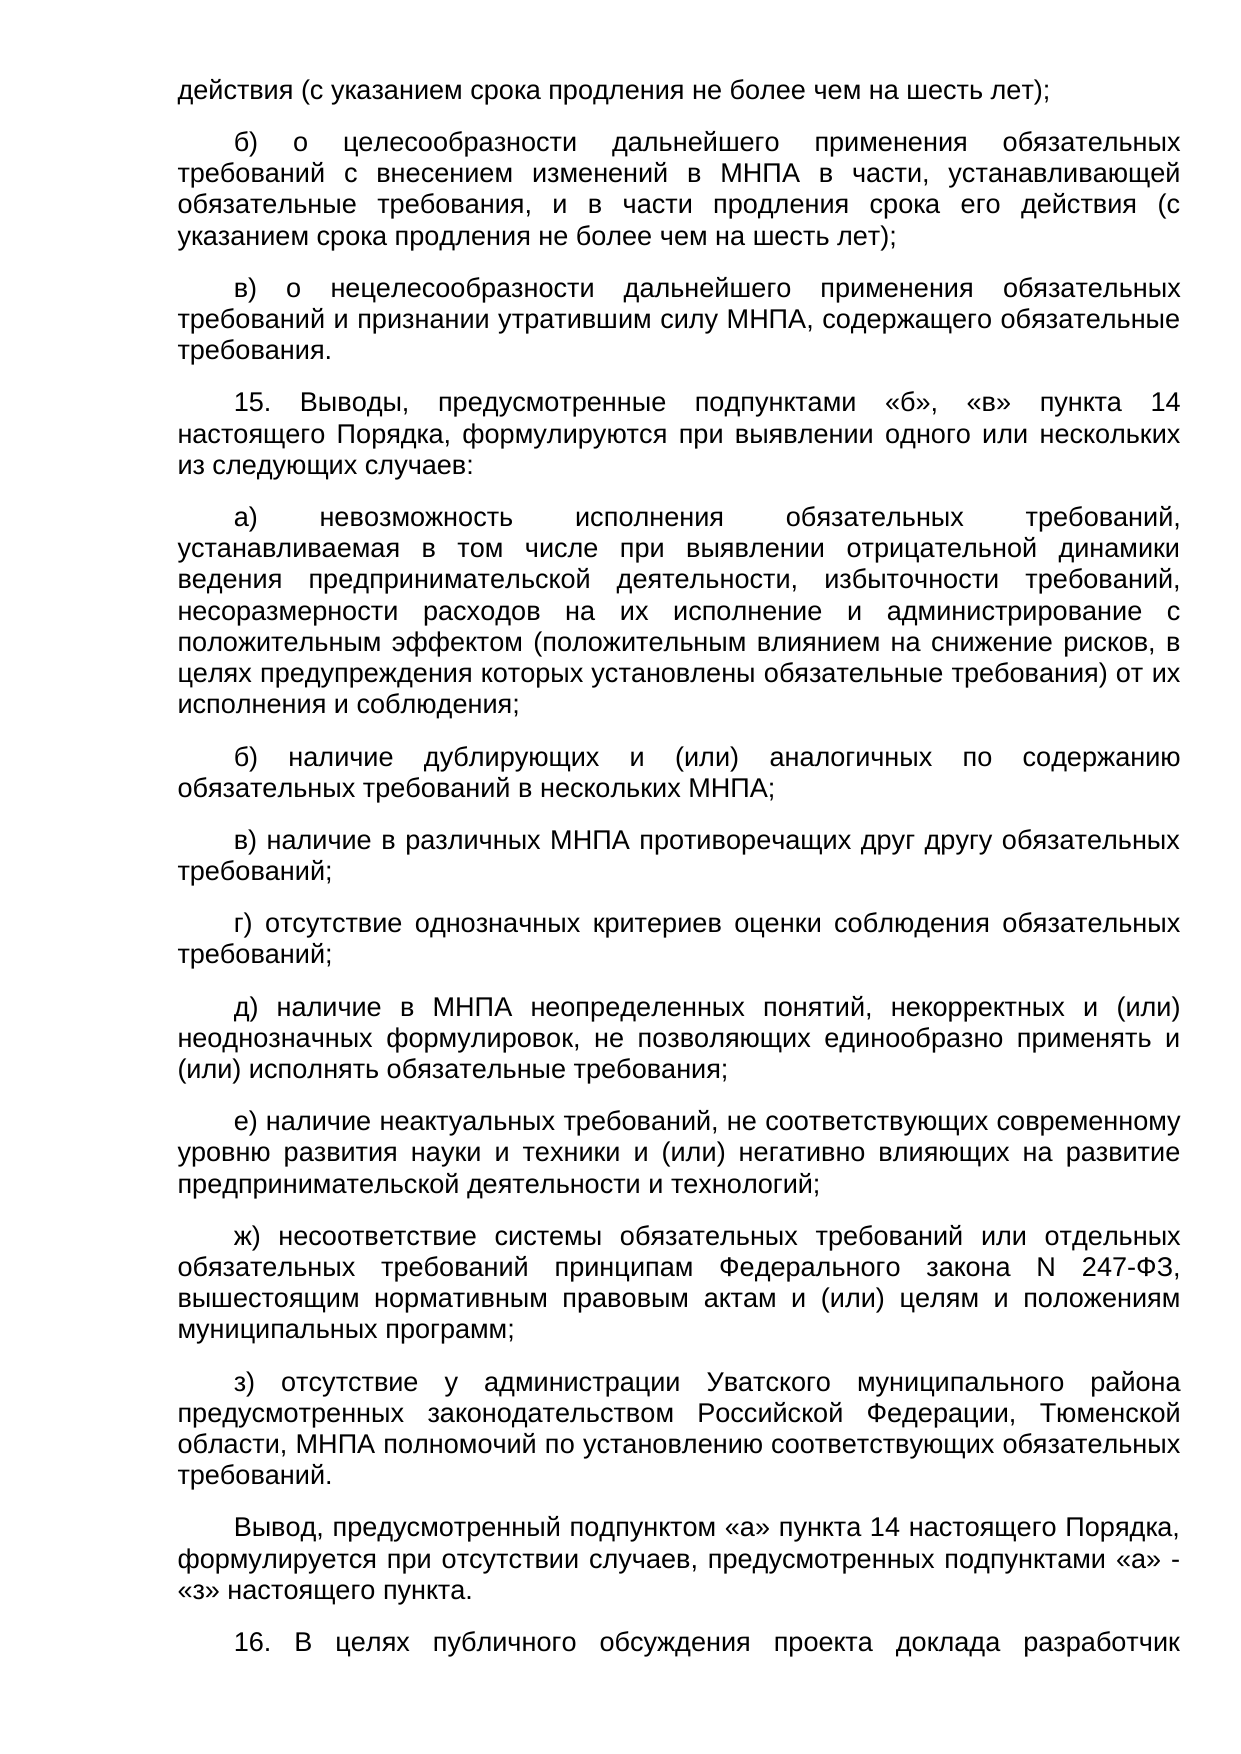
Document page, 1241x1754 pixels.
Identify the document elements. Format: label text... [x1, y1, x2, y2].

text з) отсутствие у администрации Уватского муниципального района предусмотренных законодательством Российской Федерации, Тюменской области, МНПА полномочий по установлению соответствующих обязательных требований. [177, 1366, 1181, 1491]
text 16. В целях публичного обсуждения проекта доклада разработчик [177, 1626, 1181, 1657]
text д) наличие в МНПА неопределенных понятий, некорректных и (или) неоднозначных формулировок, не позволяющих единообразно применять и (или) исполнять обязательные требования; [177, 991, 1181, 1084]
text 15. Выводы, предусмотренные подпунктами «б», «в» пункта 14 настоящего Порядка, формулируются при выявлении одного или нескольких из следующих случаев: [177, 386, 1181, 480]
text а) невозможность исполнения обязательных требований, устанавливаемая в том числе при выявлении отрицательной динамики ведения предпринимательской деятельности, избыточности требований, несоразмерности расходов на их исполнение и администрирование с положительным эффектом (положительным влиянием на снижение рисков, в целях предупреждения которых установлены обязательные требования) от их исполнения и соблюдения; [177, 501, 1181, 720]
text в) наличие в различных МНПА противоречащих друг другу обязательных требований; [177, 824, 1181, 886]
text б) о целесообразности дальнейшего применения обязательных требований с внесением изменений в МНПА в части, устанавливающей обязательные требования, и в части продления срока его действия (с указанием срока продления не более чем на шесть лет); [177, 126, 1181, 251]
text в) о нецелесообразности дальнейшего применения обязательных требований и признании утратившим силу МНПА, содержащего обязательные требования. [177, 272, 1181, 366]
text Вывод, предусмотренный подпунктом «а» пункта 14 настоящего Порядка, формулируется при отсутствии случаев, предусмотренных подпунктами «а» - «з» настоящего пункта. [177, 1511, 1181, 1605]
text ж) несоответствие системы обязательных требований или отдельных обязательных требований принципам Федерального закона N 247-ФЗ, вышестоящим нормативным правовым актам и (или) целям и положениям муниципальных программ; [177, 1220, 1181, 1345]
text е) наличие неактуальных требований, не соответствующих современному уровню развития науки и техники и (или) негативно влияющих на развитие предпринимательской деятельности и технологий; [177, 1105, 1181, 1199]
text действия (с указанием срока продления не более чем на шесть лет); [177, 74, 1181, 105]
text г) отсутствие однозначных критериев оценки соблюдения обязательных требований; [177, 907, 1181, 970]
text б) наличие дублирующих и (или) аналогичных по содержанию обязательных требований в нескольких МНПА; [177, 741, 1181, 803]
